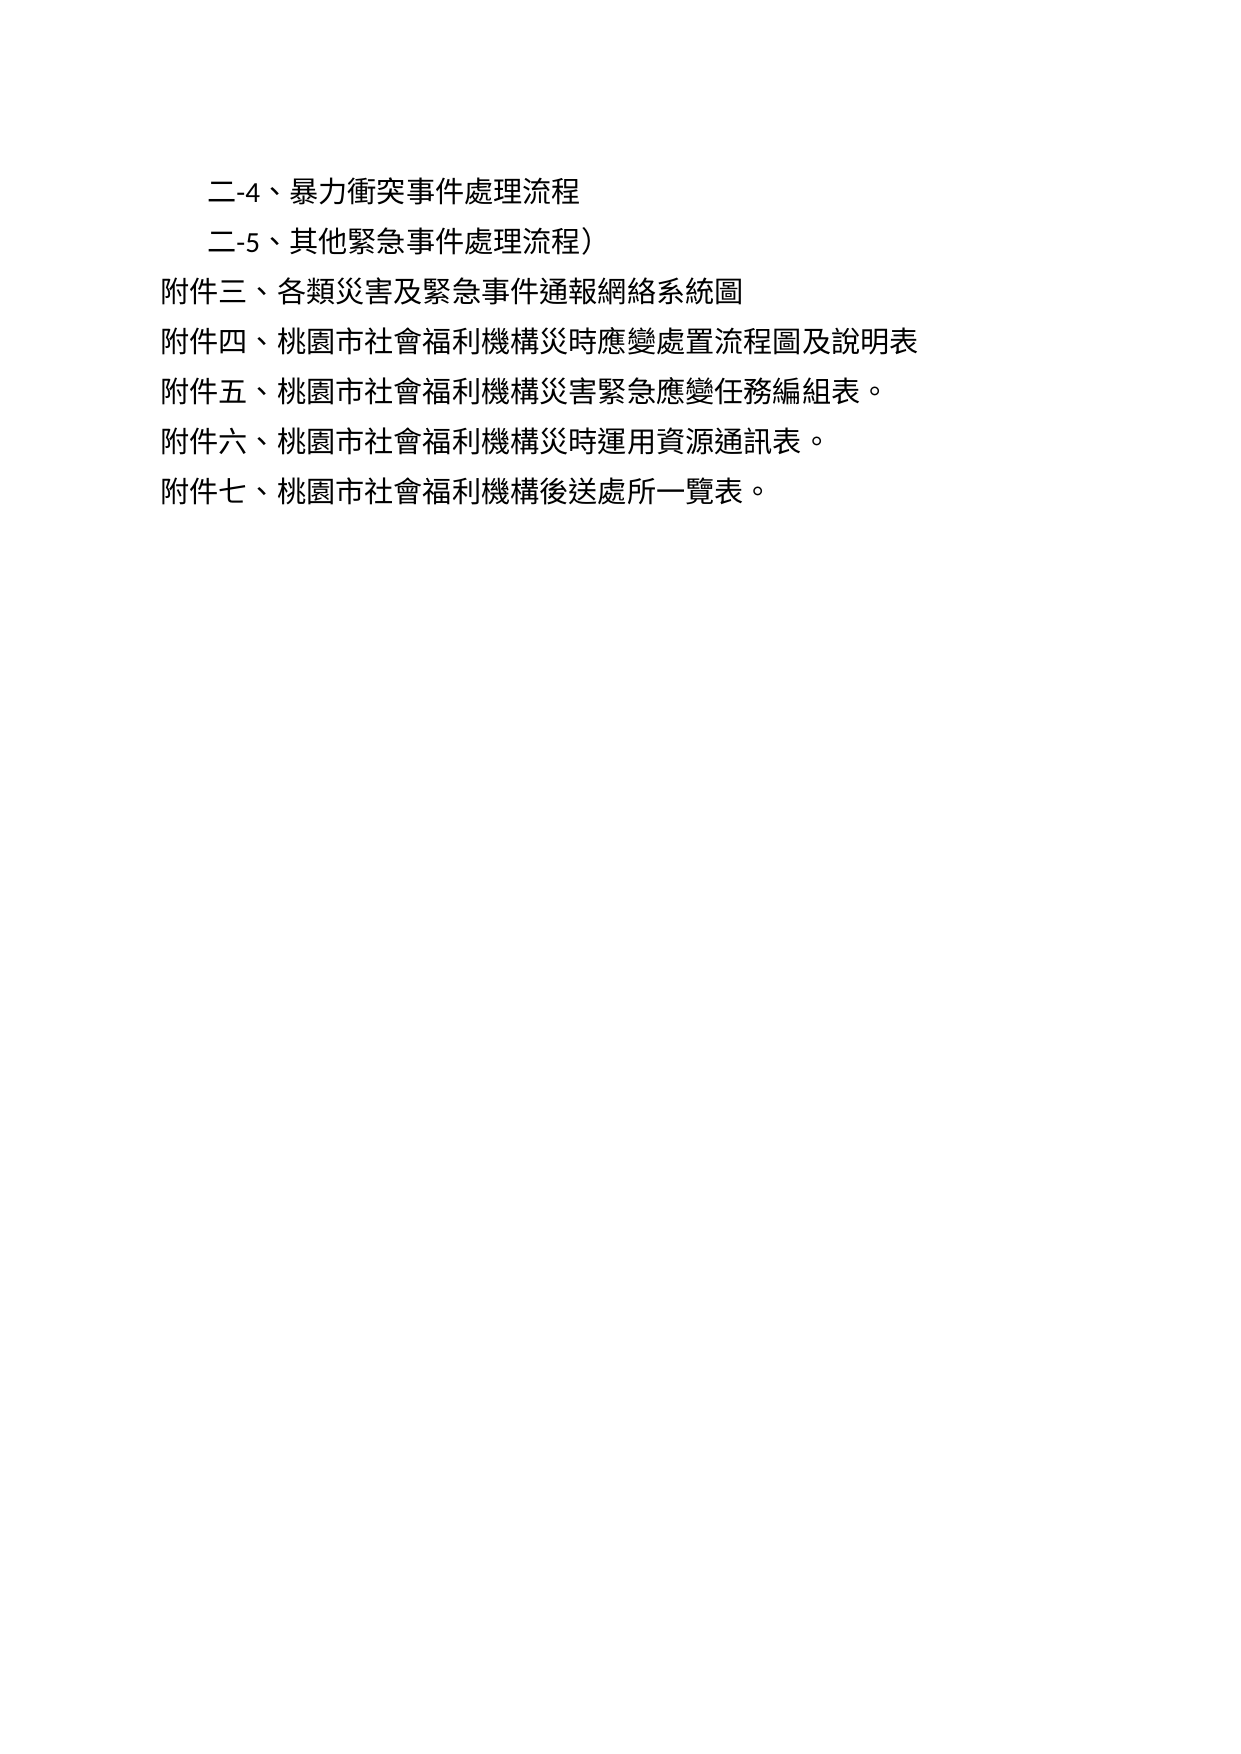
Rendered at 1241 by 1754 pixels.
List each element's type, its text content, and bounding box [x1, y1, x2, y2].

text 二-4、暴力衝突事件處理流程 二-5、其他緊急事件處理流程） [148, 163, 1092, 263]
text 附件四、桃園市社會福利機構災時應變處置流程圖及說明表 [160, 313, 1092, 363]
text 附件六、桃園市社會福利機構災時運用資源通訊表。 [160, 413, 1092, 463]
text 附件三、各類災害及緊急事件通報網絡系統圖 [160, 263, 1092, 313]
text 附件七、桃園市社會福利機構後送處所一覽表。 [160, 463, 1092, 513]
text 附件五、桃園市社會福利機構災害緊急應變任務編組表。 [160, 363, 1092, 413]
